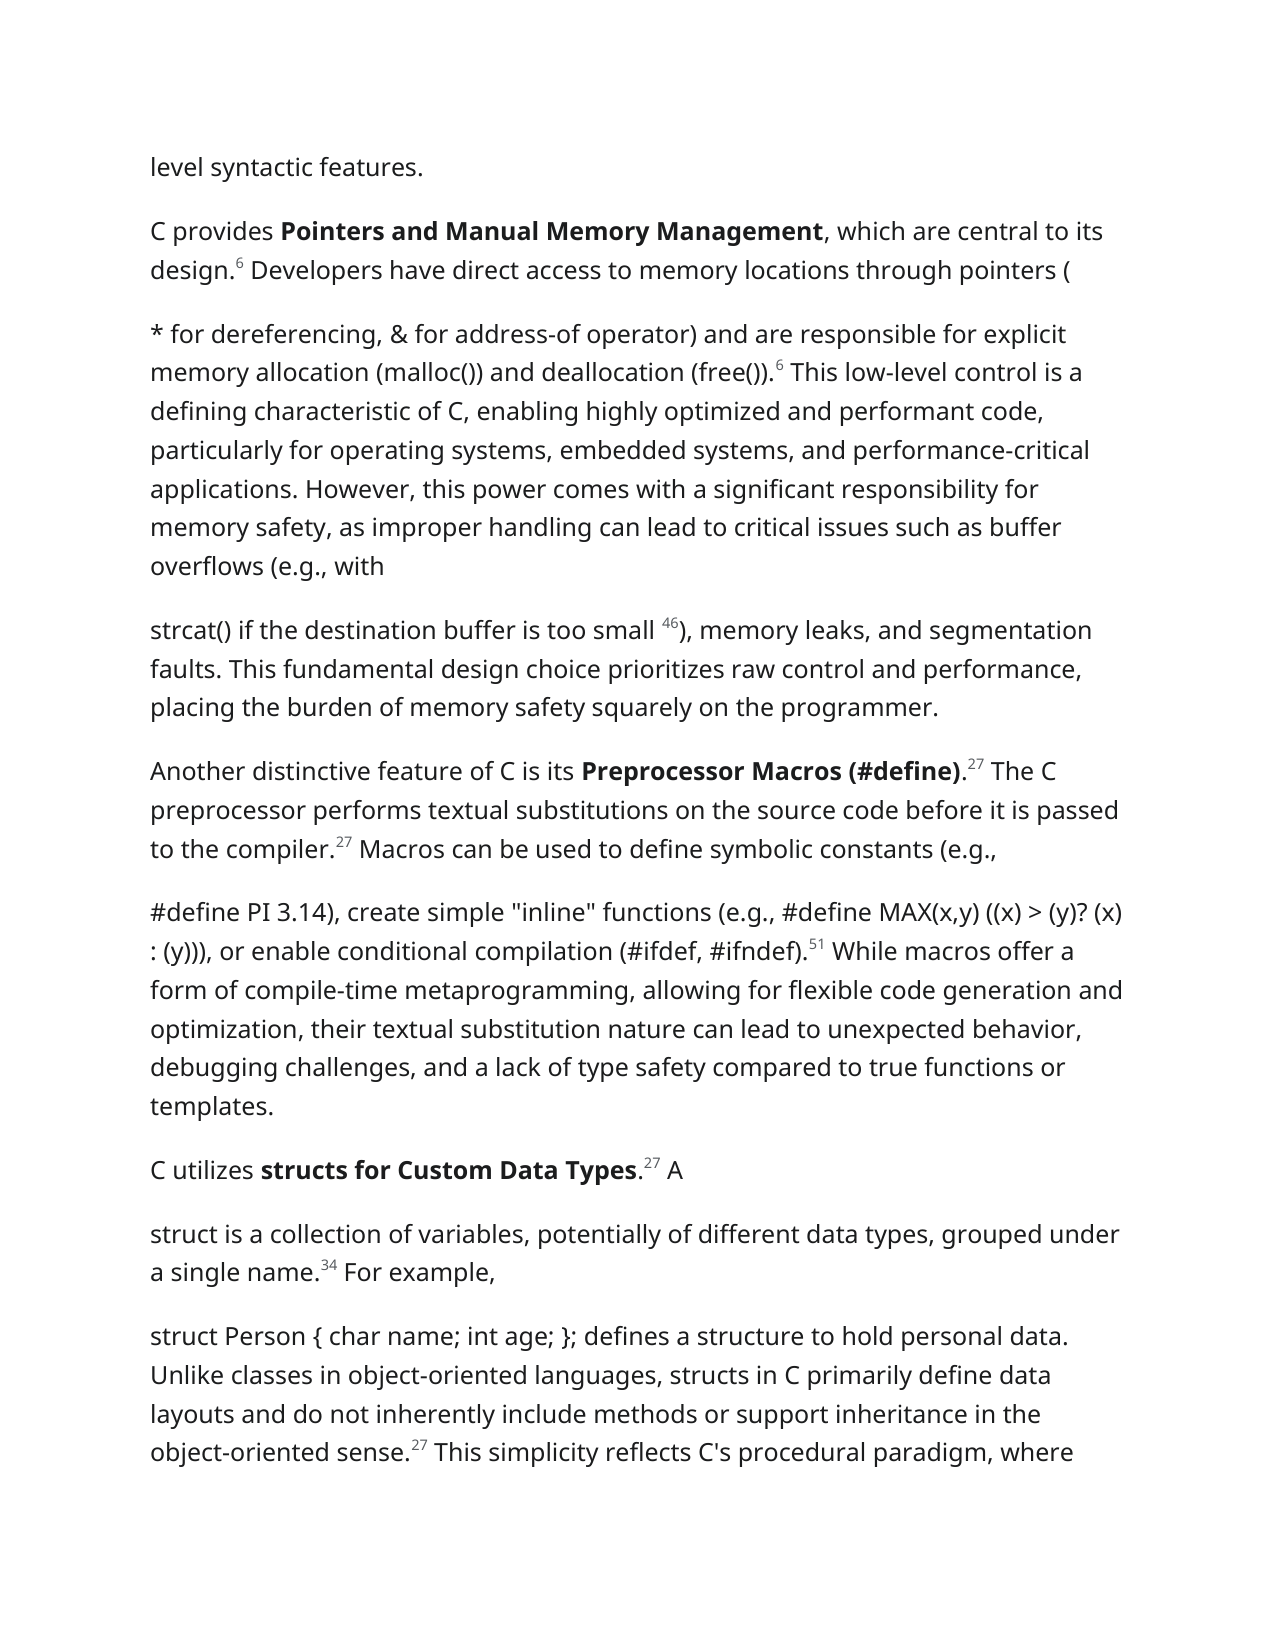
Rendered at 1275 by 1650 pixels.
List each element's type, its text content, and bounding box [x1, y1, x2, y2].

text #define PI 3.14), create simple "inline" functions (e.g., #define MAX(x,y) ((x) > (y)? (x) : (y))), or enable conditional compilation (#ifdef, #ifndef).51 While macros offer a form of compile-time metaprogramming, allowing for flexible code generation and optimization, their textual substitution nature can lead to unexpected behavior, debugging challenges, and a lack of type safety compared to true functions or templates. [150, 895, 1125, 1123]
text struct is a collection of variables, potentially of different data types, grouped under a single name.34 For example, [150, 1216, 1125, 1289]
text Another distinctive feature of C is its Preprocessor Macros (#define).27 The C preprocessor performs textual substitutions on the source code before it is passed to the compiler.27 Macros can be used to define symbolic constants (e.g., [150, 754, 1125, 865]
text C utilizes structs for Custom Data Types.27 A [150, 1152, 1125, 1187]
text struct Person { char name; int age; }; defines a structure to hold personal data. Unlike classes in object-oriented languages, structs in C primarily define data layouts and do not inherently include methods or support inheritance in the object-oriented sense.27 This simplicity reflects C's procedural paradigm, where [150, 1319, 1125, 1469]
text level syntactic features. [150, 150, 1125, 184]
text strcat() if the destination buffer is too small 46), memory leaks, and segmentation faults. This fundamental design choice prioritizes raw control and performance, placing the burden of memory safety squarely on the programmer. [150, 612, 1125, 724]
text * for dereferencing, & for address-of operator) and are responsible for explicit memory allocation (malloc()) and deallocation (free()).6 This low-level control is a defining characteristic of C, enabling highly optimized and performant code, particularly for operating systems, embedded systems, and performance-critical applications. However, this power comes with a significant responsibility for memory safety, as improper handling can lead to critical issues such as buffer overflows (e.g., with [150, 316, 1125, 583]
text C provides Pointers and Manual Memory Management, which are central to its design.6 Developers have direct access to memory locations through pointers ( [150, 214, 1125, 287]
